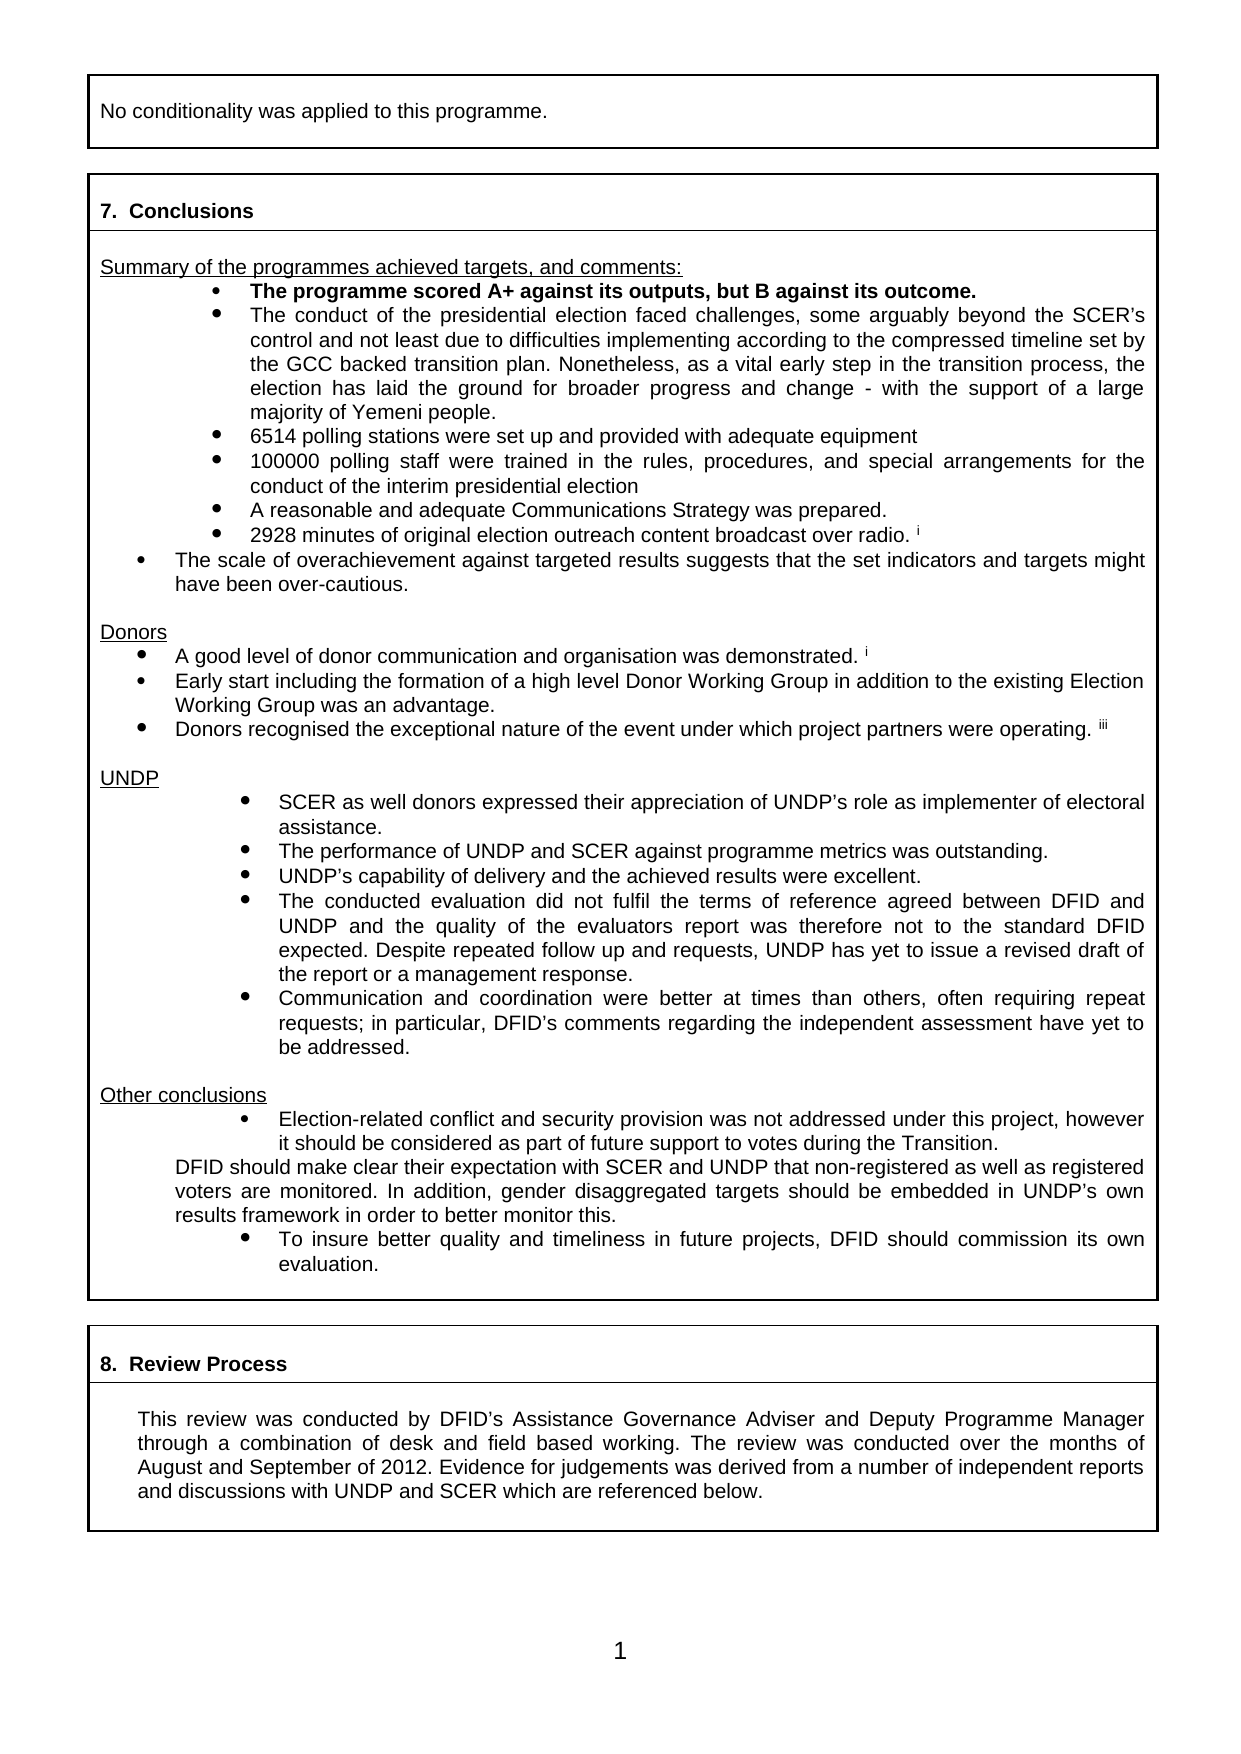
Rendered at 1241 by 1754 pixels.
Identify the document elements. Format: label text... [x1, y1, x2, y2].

table_cell No conditionality was applied to this programme. [90, 76, 1156, 147]
table_cell Summary of the programmes achieved targets, and comments: The programme scored A+ against its outputs, but B against its outcome. The conduct of the presidential election faced challenges, some arguably beyond the SCER’s control and not least due to difficulties implementing according to the compressed timeline set by the GCC backed transition plan. Nonetheless, as a vital early step in the transition process, the election has laid the ground for broader progress and change - with the support of a large majority of Yemeni people. 6514 polling stations were set up and provided with adequate equipment 100000 polling staff were trained in the rules, procedures, and special arrangements for the conduct of the interim presidential election A reasonable and adequate Communications Strategy was prepared. 2928 minutes of original election outreach content broadcast over radio. i The scale of overachievement against targeted results suggests that the set indicators and targets might have been over-cautious. Donors A good level of donor communication and organisation was demonstrated. i Early start including the formation of a high level Donor Working Group in addition to the existing Election Working Group was an advantage. Donors recognised the exceptional nature of the event under which project partners were operating. iii UNDP SCER as well donors expressed their appreciation of UNDP’s role as implementer of electoral assistance. The performance of UNDP and SCER against programme metrics was outstanding. UNDP’s capability of delivery and the achieved results were excellent. The conducted evaluation did not fulfil the terms of reference agreed between DFID and UNDP and the quality of the evaluators report was therefore not to the standard DFID expected. Despite repeated follow up and requests, UNDP has yet to issue a revised draft of the report or a management response. Communication and coordination were better at times than others, often requiring repeat requests; in particular, DFID’s comments regarding the independent assessment have yet to be addressed. Other conclusions Election-related conflict and security provision was not addressed under this project, however it should be considered as part of future support to votes during the Transition. DFID should make clear their expectation with SCER and UNDP that non-registered as well as registered voters are monitored. In addition, gender disaggregated targets should be embedded in UNDP’s own results framework in order to better monitor this. To insure better quality and timeliness in future projects, DFID should commission its own evaluation. [90, 231, 1156, 1299]
table_header 8. Review Process [90, 1326, 1156, 1382]
table_cell This review was conducted by DFID’s Assistance Governance Adviser and Deputy Programme Manager through a combination of desk and field based working. The review was conducted over the months of August and September of 2012. Evidence for judgements was derived from a number of independent reports and discussions with UNDP and SCER which are referenced below. [90, 1383, 1156, 1530]
table_header 7. Conclusions [90, 175, 1156, 229]
